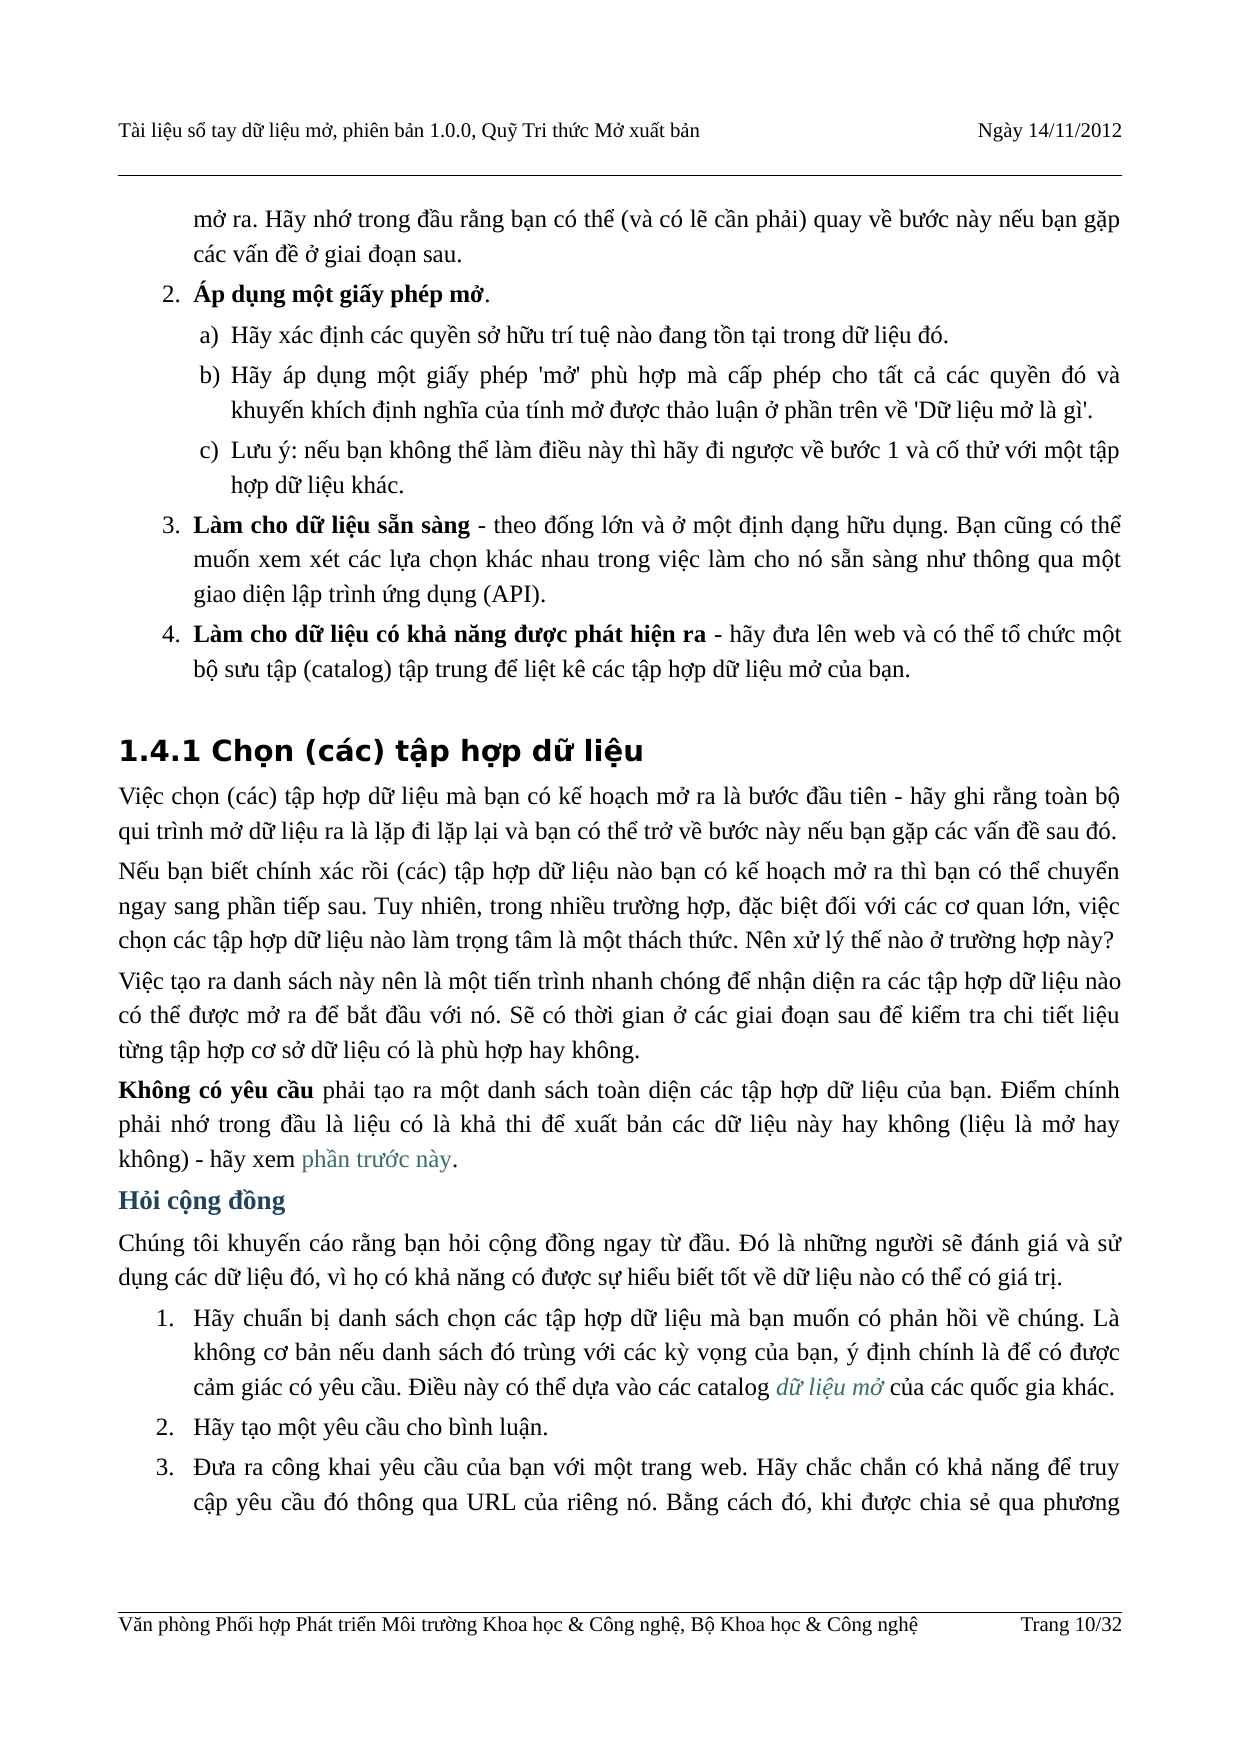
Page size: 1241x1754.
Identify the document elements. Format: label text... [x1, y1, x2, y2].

text Việc tạo ra danh sách này nên là một tiến trình nhanh chóng để nhận diện ra các tập hợp dữ liệu nào có thể được mở ra để bắt đầu với nó. Sẽ có thời gian ở các giai đoạn sau để kiểm tra chi tiết liệu từng tập hợp cơ sở dữ liệu có là phù hợp hay không. [118, 966, 1122, 1063]
list Hãy xác định các quyền sở hữu trí tuệ nào đang tồn tại trong dữ liệu đó. [193, 320, 1122, 349]
list mở ra. Hãy nhớ trong đầu rằng bạn có thể (và có lẽ cần phải) quay về bước này nếu bạn gặp các vấn đề ở giai đoạn sau. [156, 204, 1122, 268]
list Đưa ra công khai yêu cầu của bạn với một trang web. Hãy chắc chắn có khả năng để truy cập yêu cầu đó thông qua URL của riêng nó. Bằng cách đó, khi được chia sẻ qua phương [156, 1452, 1122, 1516]
list Hãy chuẩn bị danh sách chọn các tập hợp dữ liệu mà bạn muốn có phản hồi về chúng. Là không cơ bản nếu danh sách đó trùng với các kỳ vọng của bạn, ý định chính là để có được cảm giác có yêu cầu. Điều này có thể dựa vào các catalog dữ liệu mở của các quốc gia khác. [156, 1303, 1122, 1400]
list Áp dụng một giấy phép mở. [156, 279, 1122, 308]
list Lưu ý: nếu bạn không thể làm điều này thì hãy đi ngược về bước 1 và cố thử với một tập hợp dữ liệu khác. [193, 435, 1122, 498]
list Hãy áp dụng một giấy phép 'mở' phù hợp mà cấp phép cho tất cả các quyền đó và khuyến khích định nghĩa của tính mở được thảo luận ở phần trên về 'Dữ liệu mở là gì'. [193, 360, 1122, 423]
text Không có yêu cầu phải tạo ra một danh sách toàn diện các tập hợp dữ liệu của bạn. Điểm chính phải nhớ trong đầu là liệu có là khả thi để xuất bản các dữ liệu này hay không (liệu là mở hay không) - hãy xem phần trước này. [118, 1075, 1122, 1173]
list Làm cho dữ liệu có khả năng được phát hiện ra - hãy đưa lên web và có thể tổ chức một bộ sưu tập (catalog) tập trung để liệt kê các tập hợp dữ liệu mở của bạn. [156, 619, 1122, 683]
text Việc chọn (các) tập hợp dữ liệu mà bạn có kế hoạch mở ra là bước đầu tiên - hãy ghi rằng toàn bộ qui trình mở dữ liệu ra là lặp đi lặp lại và bạn có thể trở về bước này nếu bạn gặp các vấn đề sau đó. [118, 781, 1122, 845]
text Nếu bạn biết chính xác rồi (các) tập hợp dữ liệu nào bạn có kế hoạch mở ra thì bạn có thể chuyển ngay sang phần tiếp sau. Tuy nhiên, trong nhiều trường hợp, đặc biệt đối với các cơ quan lớn, việc chọn các tập hợp dữ liệu nào làm trọng tâm là một thách thức. Nên xử lý thế nào ở trường hợp này? [118, 856, 1122, 954]
list Làm cho dữ liệu sẵn sàng - theo đống lớn và ở một định dạng hữu dụng. Bạn cũng có thể muốn xem xét các lựa chọn khác nhau trong việc làm cho nó sẵn sàng như thông qua một giao diện lập trình ứng dụng (API). [156, 510, 1122, 608]
subtitle 1.4.1 Chọn (các) tập hợp dữ liệu [118, 735, 1122, 769]
text Chúng tôi khuyến cáo rằng bạn hỏi cộng đồng ngay từ đầu. Đó là những người sẽ đánh giá và sử dụng các dữ liệu đó, vì họ có khả năng có được sự hiểu biết tốt về dữ liệu nào có thể có giá trị. [118, 1228, 1122, 1291]
text Hỏi cộng đồng [118, 1184, 1122, 1216]
list Hãy tạo một yêu cầu cho bình luận. [156, 1412, 1122, 1441]
